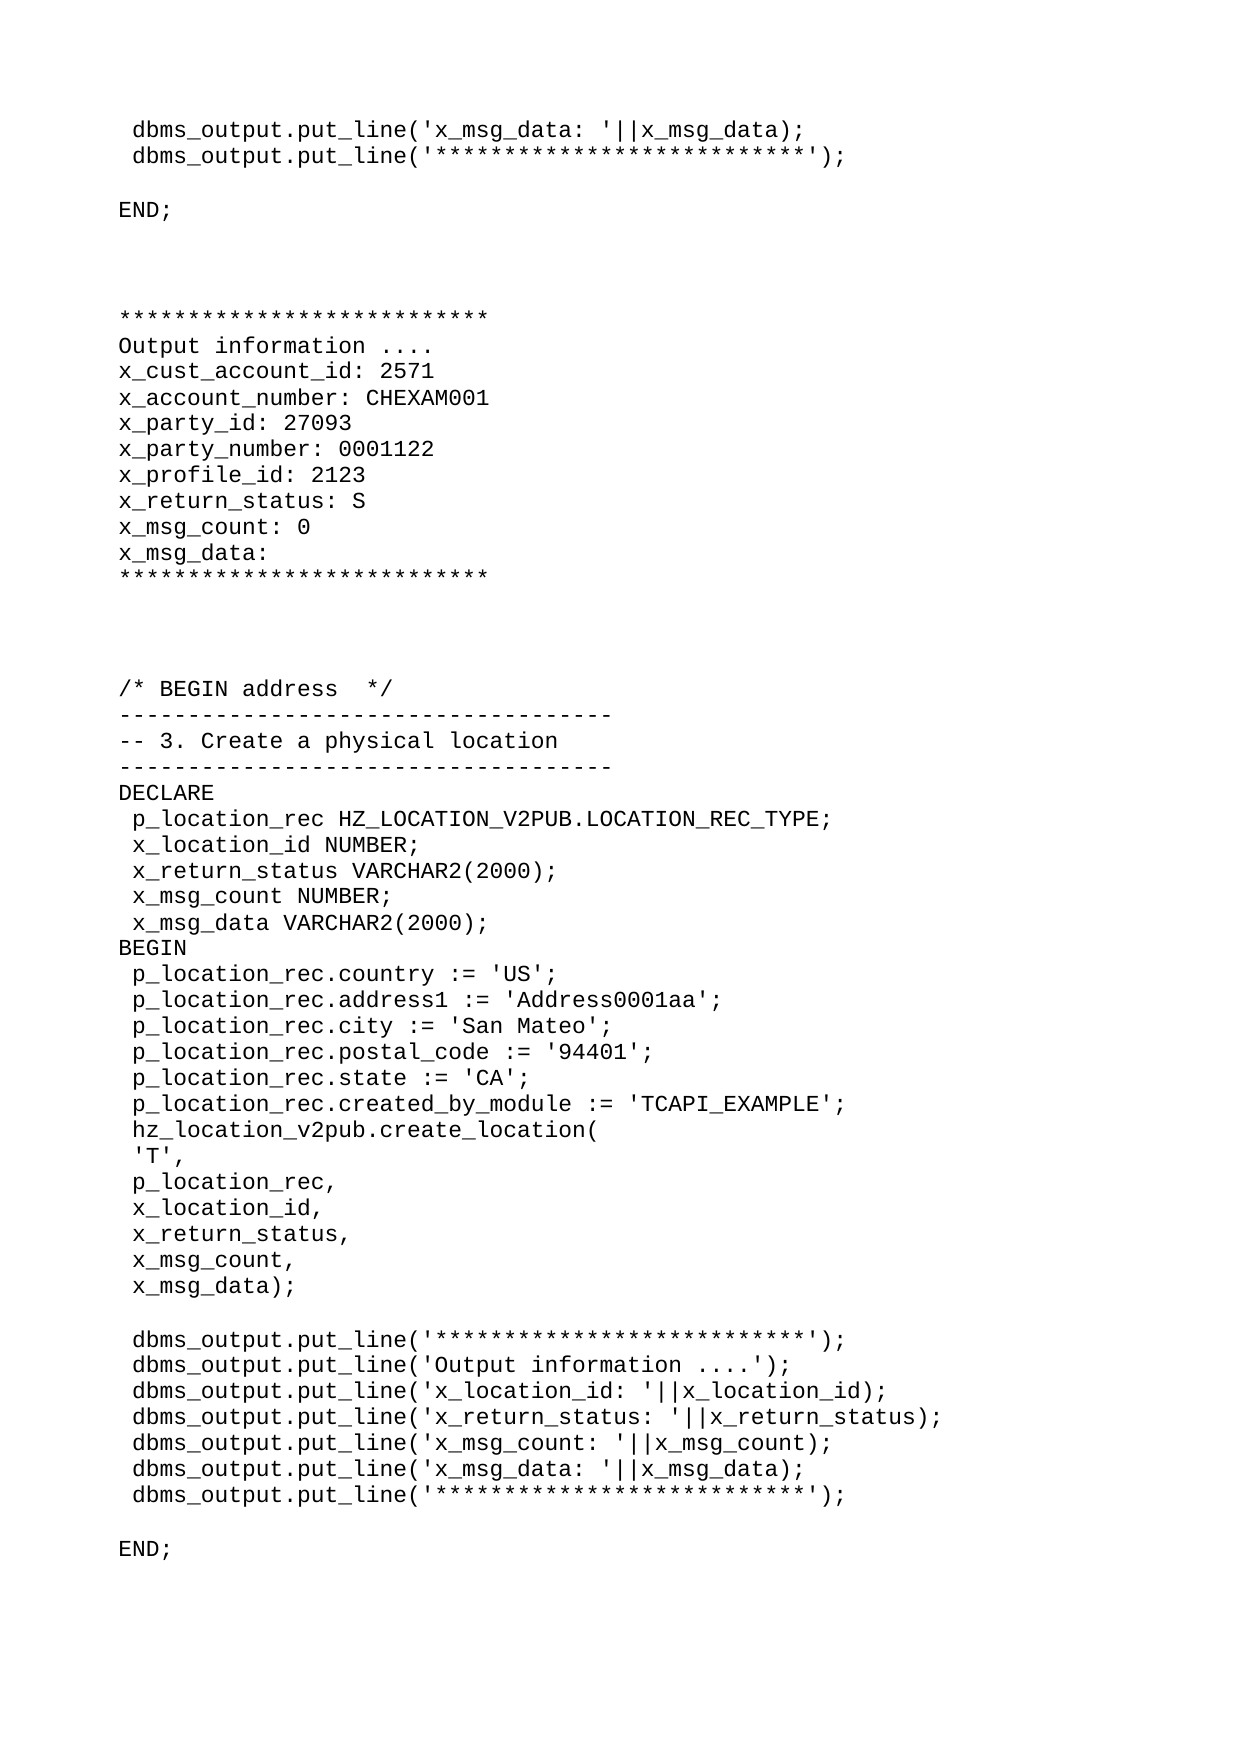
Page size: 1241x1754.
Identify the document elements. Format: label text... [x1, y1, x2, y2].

text dbms_output.put_line('x_return_status: '||x_return_status); [118, 1406, 1122, 1432]
text x_party_number: 0001122 [118, 438, 1122, 464]
text -- 3. Create a physical location [118, 729, 1122, 755]
text /* BEGIN address */ [118, 677, 1122, 703]
text p_location_rec.state := 'CA'; [118, 1066, 1122, 1092]
text p_location_rec.country := 'US'; [118, 963, 1122, 989]
text dbms_output.put_line('***************************'); [118, 1328, 1122, 1354]
text x_cust_account_id: 2571 [118, 360, 1122, 386]
text dbms_output.put_line('x_msg_count: '||x_msg_count); [118, 1432, 1122, 1458]
text x_profile_id: 2123 [118, 464, 1122, 489]
text DECLARE [118, 781, 1122, 807]
text *************************** [118, 567, 1122, 593]
text x_msg_count: 0 [118, 516, 1122, 541]
text p_location_rec, [118, 1170, 1122, 1196]
text x_return_status, [118, 1222, 1122, 1248]
text x_location_id, [118, 1196, 1122, 1222]
text 'T', [118, 1144, 1122, 1170]
text BEGIN [118, 937, 1122, 963]
text x_location_id NUMBER; [118, 833, 1122, 859]
text hz_location_v2pub.create_location( [118, 1118, 1122, 1144]
text x_msg_data: [118, 541, 1122, 567]
text p_location_rec.postal_code := '94401'; [118, 1041, 1122, 1066]
text ------------------------------------ [118, 703, 1122, 729]
text dbms_output.put_line('x_msg_data: '||x_msg_data); [118, 1458, 1122, 1483]
text *************************** [118, 308, 1122, 334]
text x_msg_count NUMBER; [118, 885, 1122, 911]
text x_return_status VARCHAR2(2000); [118, 859, 1122, 885]
text END; [118, 198, 1122, 224]
text p_location_rec.city := 'San Mateo'; [118, 1014, 1122, 1041]
text p_location_rec.created_by_module := 'TCAPI_EXAMPLE'; [118, 1092, 1122, 1118]
text x_return_status: S [118, 489, 1122, 516]
text p_location_rec.address1 := 'Address0001aa'; [118, 989, 1122, 1014]
text x_party_id: 27093 [118, 412, 1122, 438]
text END; [118, 1537, 1122, 1563]
text x_msg_data); [118, 1274, 1122, 1300]
text dbms_output.put_line('x_msg_data: '||x_msg_data); [118, 118, 1122, 144]
text p_location_rec HZ_LOCATION_V2PUB.LOCATION_REC_TYPE; [118, 807, 1122, 833]
text Output information .... [118, 334, 1122, 360]
text ------------------------------------ [118, 755, 1122, 781]
text x_account_number: CHEXAM001 [118, 386, 1122, 412]
text x_msg_data VARCHAR2(2000); [118, 911, 1122, 937]
text dbms_output.put_line('Output information ....'); [118, 1354, 1122, 1380]
text dbms_output.put_line('x_location_id: '||x_location_id); [118, 1380, 1122, 1406]
text dbms_output.put_line('***************************'); [118, 1483, 1122, 1509]
text x_msg_count, [118, 1248, 1122, 1274]
text dbms_output.put_line('***************************'); [118, 144, 1122, 170]
